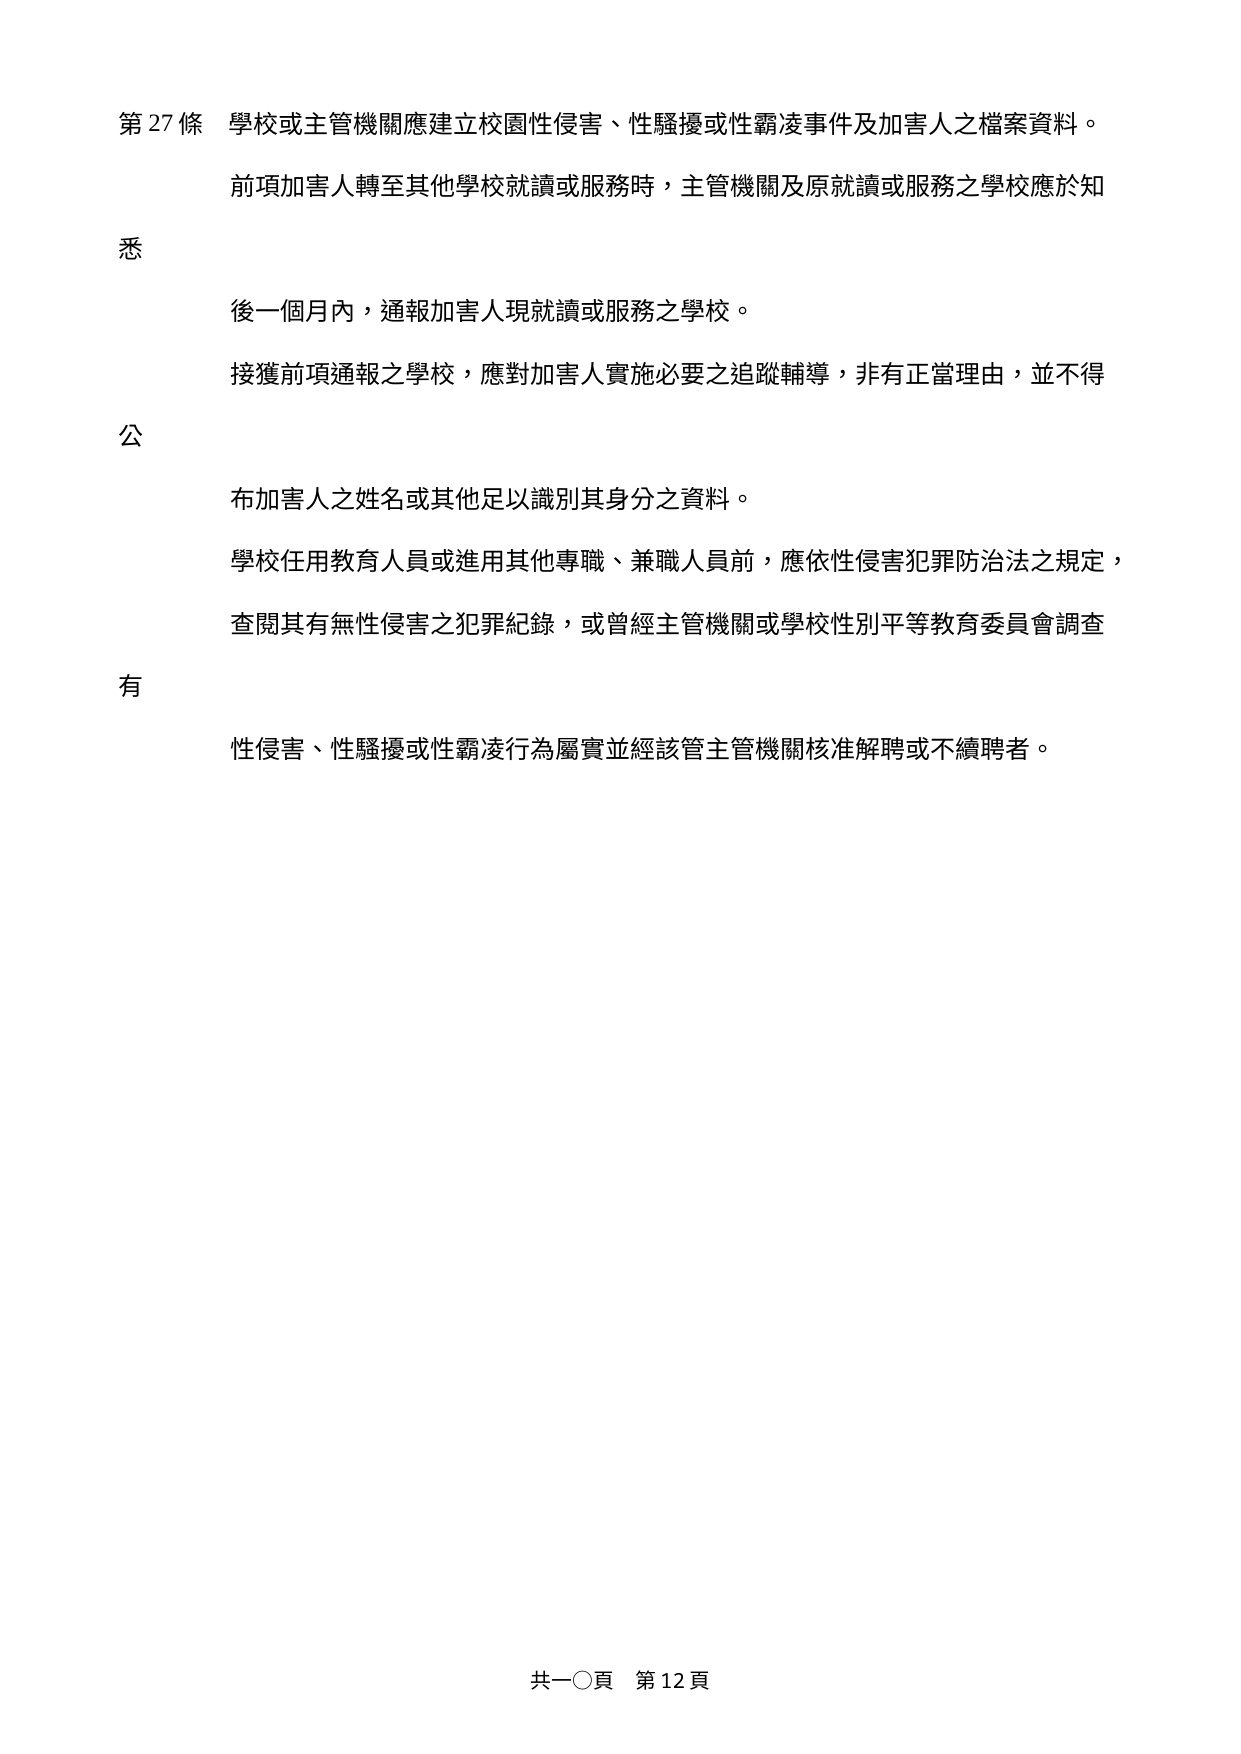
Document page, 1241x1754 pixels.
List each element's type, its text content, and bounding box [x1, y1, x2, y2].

text 第27條 學校或主管機關應建立校園性侵害、性騷擾或性霸凌事件及加害人之檔案資料。 [118, 81, 1122, 143]
text 布加害人之姓名或其他足以識別其身分之資料。 [118, 456, 1122, 518]
text 查閱其有無性侵害之犯罪紀錄，或曾經主管機關或學校性別平等教育委員會調查有 [118, 581, 1122, 706]
text 接獲前項通報之學校，應對加害人實施必要之追蹤輔導，非有正當理由，並不得公 [118, 331, 1122, 456]
text 後一個月內，通報加害人現就讀或服務之學校。 [118, 268, 1122, 331]
text 學校任用教育人員或進用其他專職、兼職人員前，應依性侵害犯罪防治法之規定， [118, 518, 1122, 581]
text 性侵害、性騷擾或性霸凌行為屬實並經該管主管機關核准解聘或不續聘者。 [118, 706, 1122, 768]
text 前項加害人轉至其他學校就讀或服務時，主管機關及原就讀或服務之學校應於知悉 [118, 143, 1122, 268]
